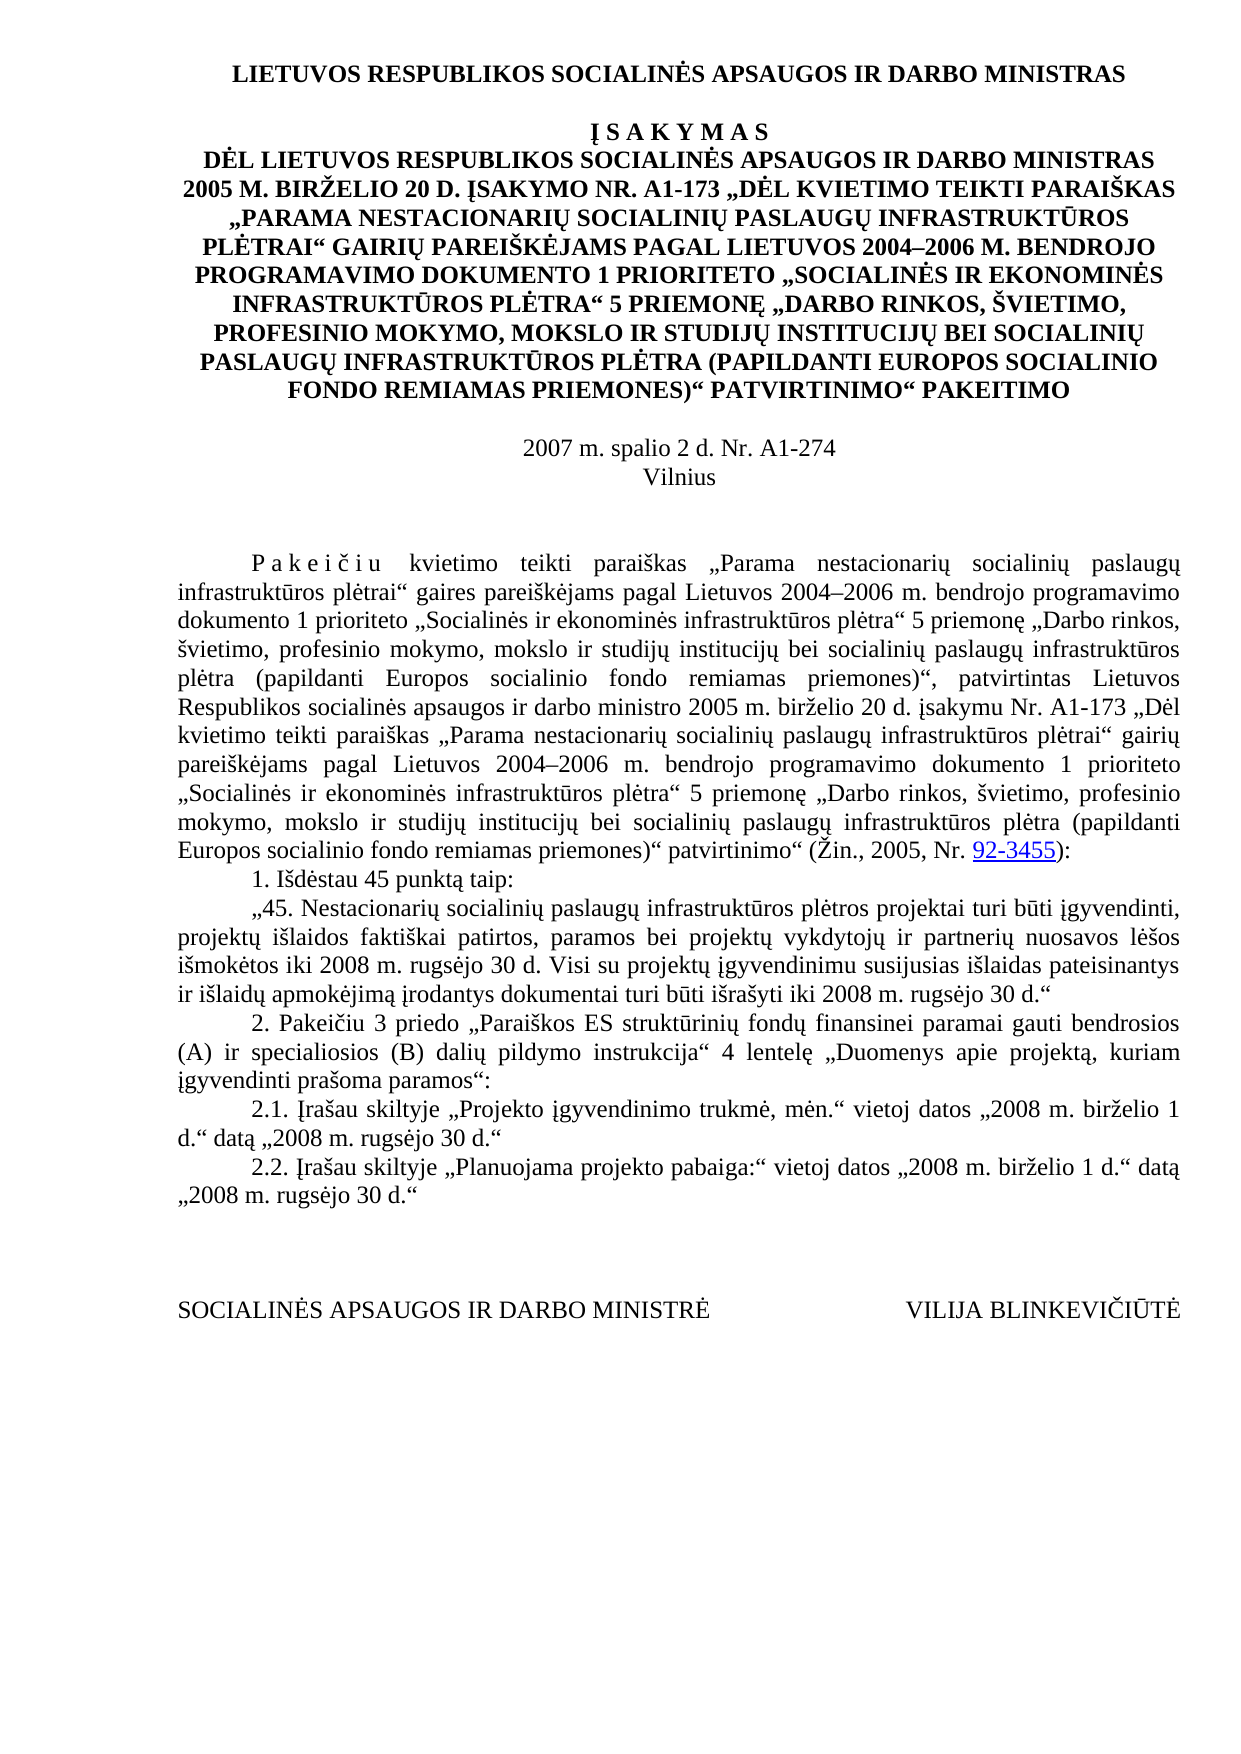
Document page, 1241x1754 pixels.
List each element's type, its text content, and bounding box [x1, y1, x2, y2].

text 1. Išdėstau 45 punktą taip: [177, 864, 1181, 893]
text Į S A K Y M A S [177, 117, 1181, 145]
text 2.1. Įrašau skiltyje „Projekto įgyvendinimo trukmė, mėn.“ vietoj datos „2008 m. birželio 1 d.“ datą „2008 m. rugsėjo 30 d.“ [177, 1094, 1181, 1152]
text LIETUVOS RESPUBLIKOS SOCIALINĖS APSAUGOS IR DARBO MINISTRAS [177, 59, 1181, 88]
text „45. Nestacionarių socialinių paslaugų infrastruktūros plėtros projektai turi būti įgyvendinti, projektų išlaidos faktiškai patirtos, paramos bei projektų vykdytojų ir partnerių nuosavos lėšos išmokėtos iki 2008 m. rugsėjo 30 d. Visi su projektų įgyvendinimu susijusias išlaidas pateisinantys ir išlaidų apmokėjimą įrodantys dokumentai turi būti išrašyti iki 2008 m. rugsėjo 30 d.“ [177, 893, 1181, 1008]
text Pakeičiu kvietimo teikti paraiškas „Parama nestacionarių socialinių paslaugų infrastruktūros plėtrai“ gaires pareiškėjams pagal Lietuvos 2004–2006 m. bendrojo programavimo dokumento 1 prioriteto „Socialinės ir ekonominės infrastruktūros plėtra“ 5 priemonę „Darbo rinkos, švietimo, profesinio mokymo, mokslo ir studijų institucijų bei socialinių paslaugų infrastruktūros plėtra (papildanti Europos socialinio fondo remiamas priemones)“, patvirtintas Lietuvos Respublikos socialinės apsaugos ir darbo ministro 2005 m. birželio 20 d. įsakymu Nr. A1-173 „Dėl kvietimo teikti paraiškas „Parama nestacionarių socialinių paslaugų infrastruktūros plėtrai“ gairių pareiškėjams pagal Lietuvos 2004–2006 m. bendrojo programavimo dokumento 1 prioriteto „Socialinės ir ekonominės infrastruktūros plėtra“ 5 priemonę „Darbo rinkos, švietimo, profesinio mokymo, mokslo ir studijų institucijų bei socialinių paslaugų infrastruktūros plėtra (papildanti Europos socialinio fondo remiamas priemones)“ patvirtinimo“ (Žin., 2005, Nr. 92-3455): [177, 548, 1181, 864]
text SOCIALINĖS APSAUGOS IR DARBO MINISTRĖ VILIJA BLINKEVIČIŪTĖ [177, 1295, 1181, 1324]
text 2. Pakeičiu 3 priedo „Paraiškos ES struktūrinių fondų finansinei paramai gauti bendrosios (A) ir specialiosios (B) dalių pildymo instrukcija“ 4 lentelę „Duomenys apie projektą, kuriam įgyvendinti prašoma paramos“: [177, 1008, 1181, 1094]
text 2.2. Įrašau skiltyje „Planuojama projekto pabaiga:“ vietoj datos „2008 m. birželio 1 d.“ datą „2008 m. rugsėjo 30 d.“ [177, 1152, 1181, 1209]
text Vilnius [177, 462, 1181, 490]
text 2007 m. spalio 2 d. Nr. A1-274 [177, 433, 1181, 462]
text DĖL LIETUVOS RESPUBLIKOS SOCIALINĖS APSAUGOS IR DARBO MINISTRAS 2005 M. BIRŽELIO 20 D. ĮSAKYMO NR. A1-173 „DĖL KVIETIMO TEIKTI PARAIŠKAS „PARAMA NESTACIONARIŲ SOCIALINIŲ PASLAUGŲ INFRASTRUKTŪROS PLĖTRAI“ GAIRIŲ PAREIŠKĖJAMS PAGAL LIETUVOS 2004–2006 M. BENDROJO PROGRAMAVIMO DOKUMENTO 1 PRIORITETO „SOCIALINĖS IR EKONOMINĖS INFRASTRUKTŪROS PLĖTRA“ 5 PRIEMONĘ „DARBO RINKOS, ŠVIETIMO, PROFESINIO MOKYMO, MOKSLO IR STUDIJŲ INSTITUCIJŲ BEI SOCIALINIŲ PASLAUGŲ INFRASTRUKTŪROS PLĖTRA (PAPILDANTI EUROPOS SOCIALINIO FONDO REMIAMAS PRIEMONES)“ PATVIRTINIMO“ PAKEITIMO [177, 145, 1181, 404]
